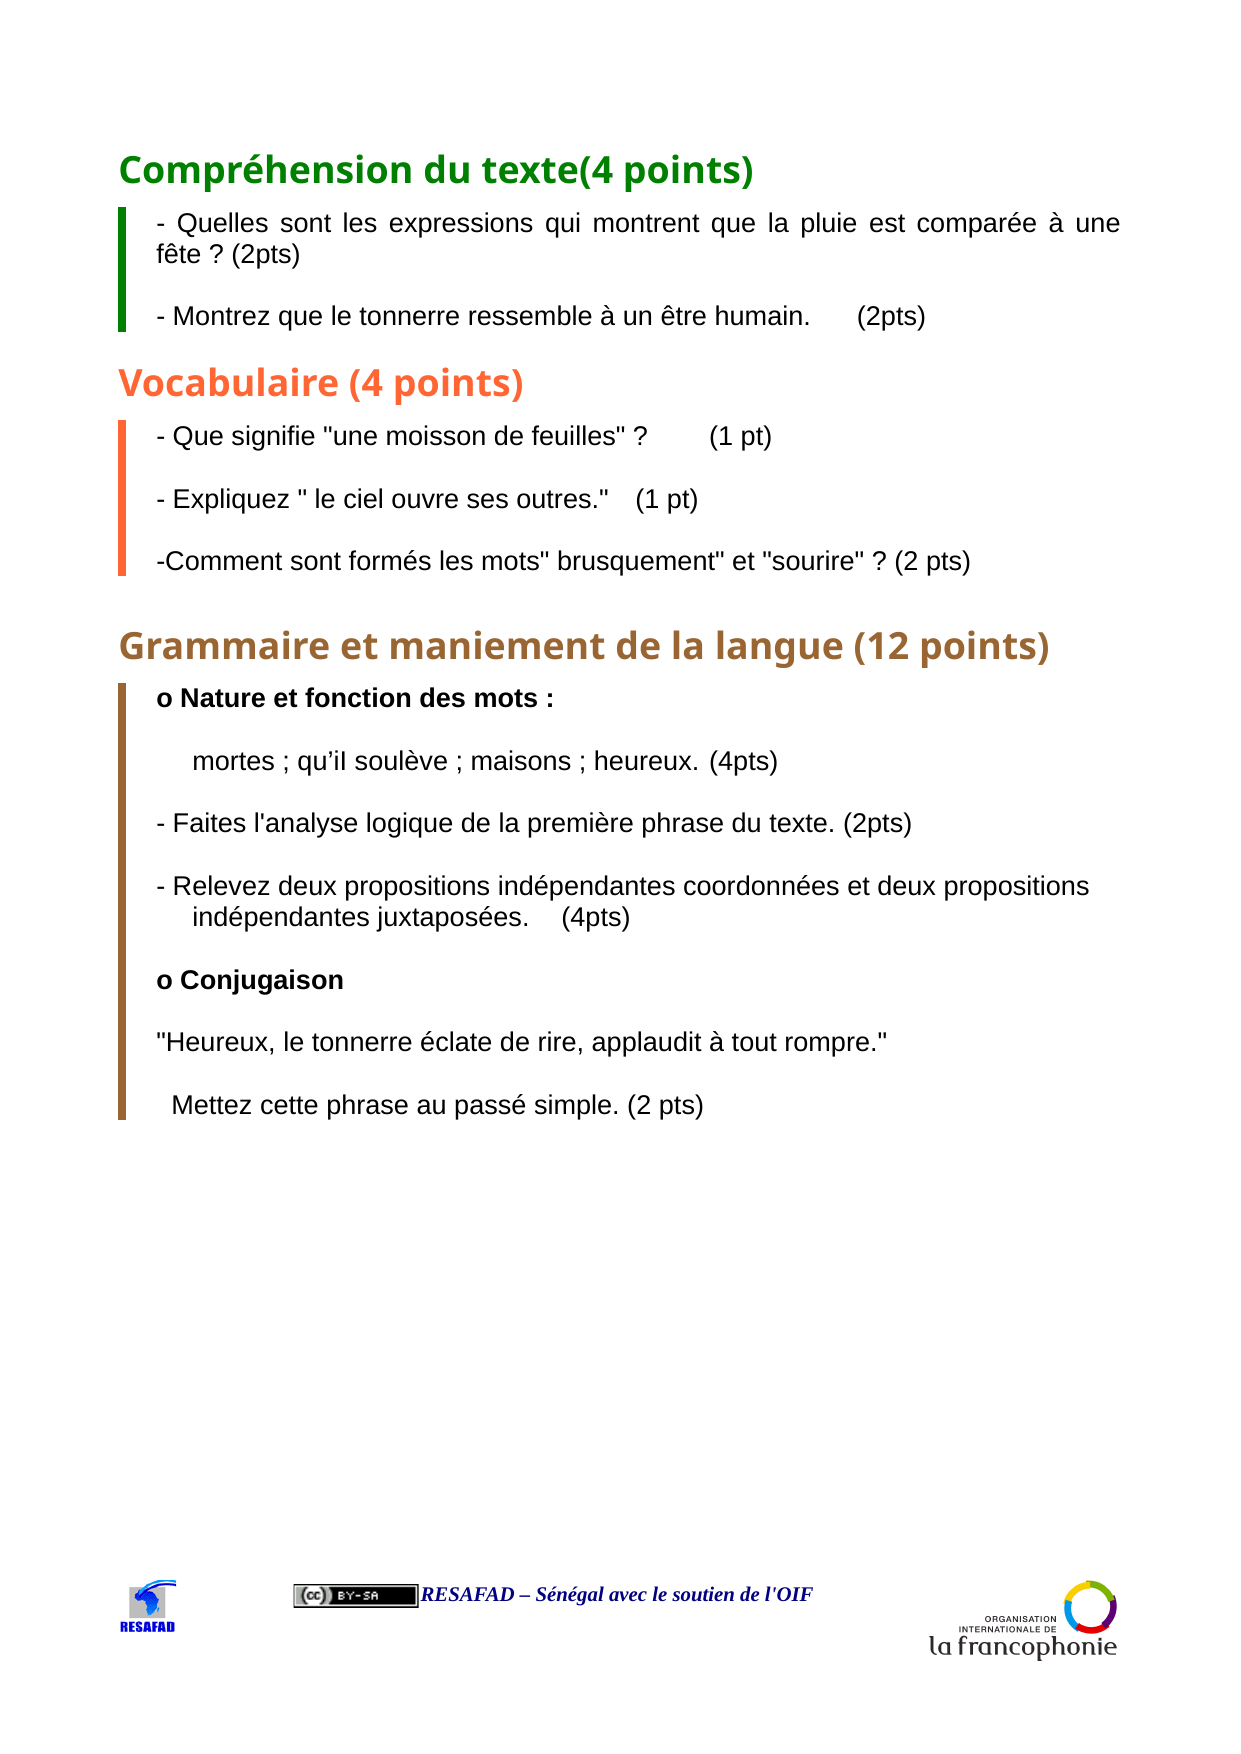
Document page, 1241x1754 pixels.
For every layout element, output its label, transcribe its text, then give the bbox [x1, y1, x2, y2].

text - Montrez que le tonnerre ressemble à un être humain. (2pts) [126, 300, 1122, 332]
text - Relevez deux propositions indépendantes coordonnées et deux propositions [126, 870, 1122, 901]
text - Faites l'analyse logique de la première phrase du texte. (2pts) [126, 807, 1122, 839]
text - Que signifie "une moisson de feuilles" ? (1 pt) [126, 420, 1122, 451]
text o Nature et fonction des mots : [118, 682, 1122, 714]
text -Comment sont formés les mots" brusquement" et "sourire" ? (2 pts) [126, 545, 1122, 576]
text indépendantes juxtaposées. (4pts) [126, 901, 1122, 932]
text o Conjugaison [126, 964, 1122, 995]
picture [120, 1580, 177, 1632]
text - Quelles sont les expressions qui montrent que la pluie est comparée à une fête ? (2pts) [126, 207, 1122, 269]
picture [922, 1578, 1124, 1668]
picture [293, 1584, 419, 1608]
text - Expliquez " le ciel ouvre ses outres." (1 pt) [126, 483, 1122, 514]
subtitle Compréhension du texte(4 points) [118, 143, 1122, 194]
text mortes ; qu’iI soulève ; maisons ; heureux. (4pts) [126, 745, 1122, 776]
text Mettez cette phrase au passé simple. (2 pts) [126, 1089, 1122, 1120]
subtitle Vocabulaire (4 points) [118, 357, 1122, 408]
text "Heureux, le tonnerre éclate de rire, applaudit à tout rompre." [126, 1026, 1122, 1057]
subtitle Grammaire et maniement de la langue (12 points) [118, 619, 1122, 670]
